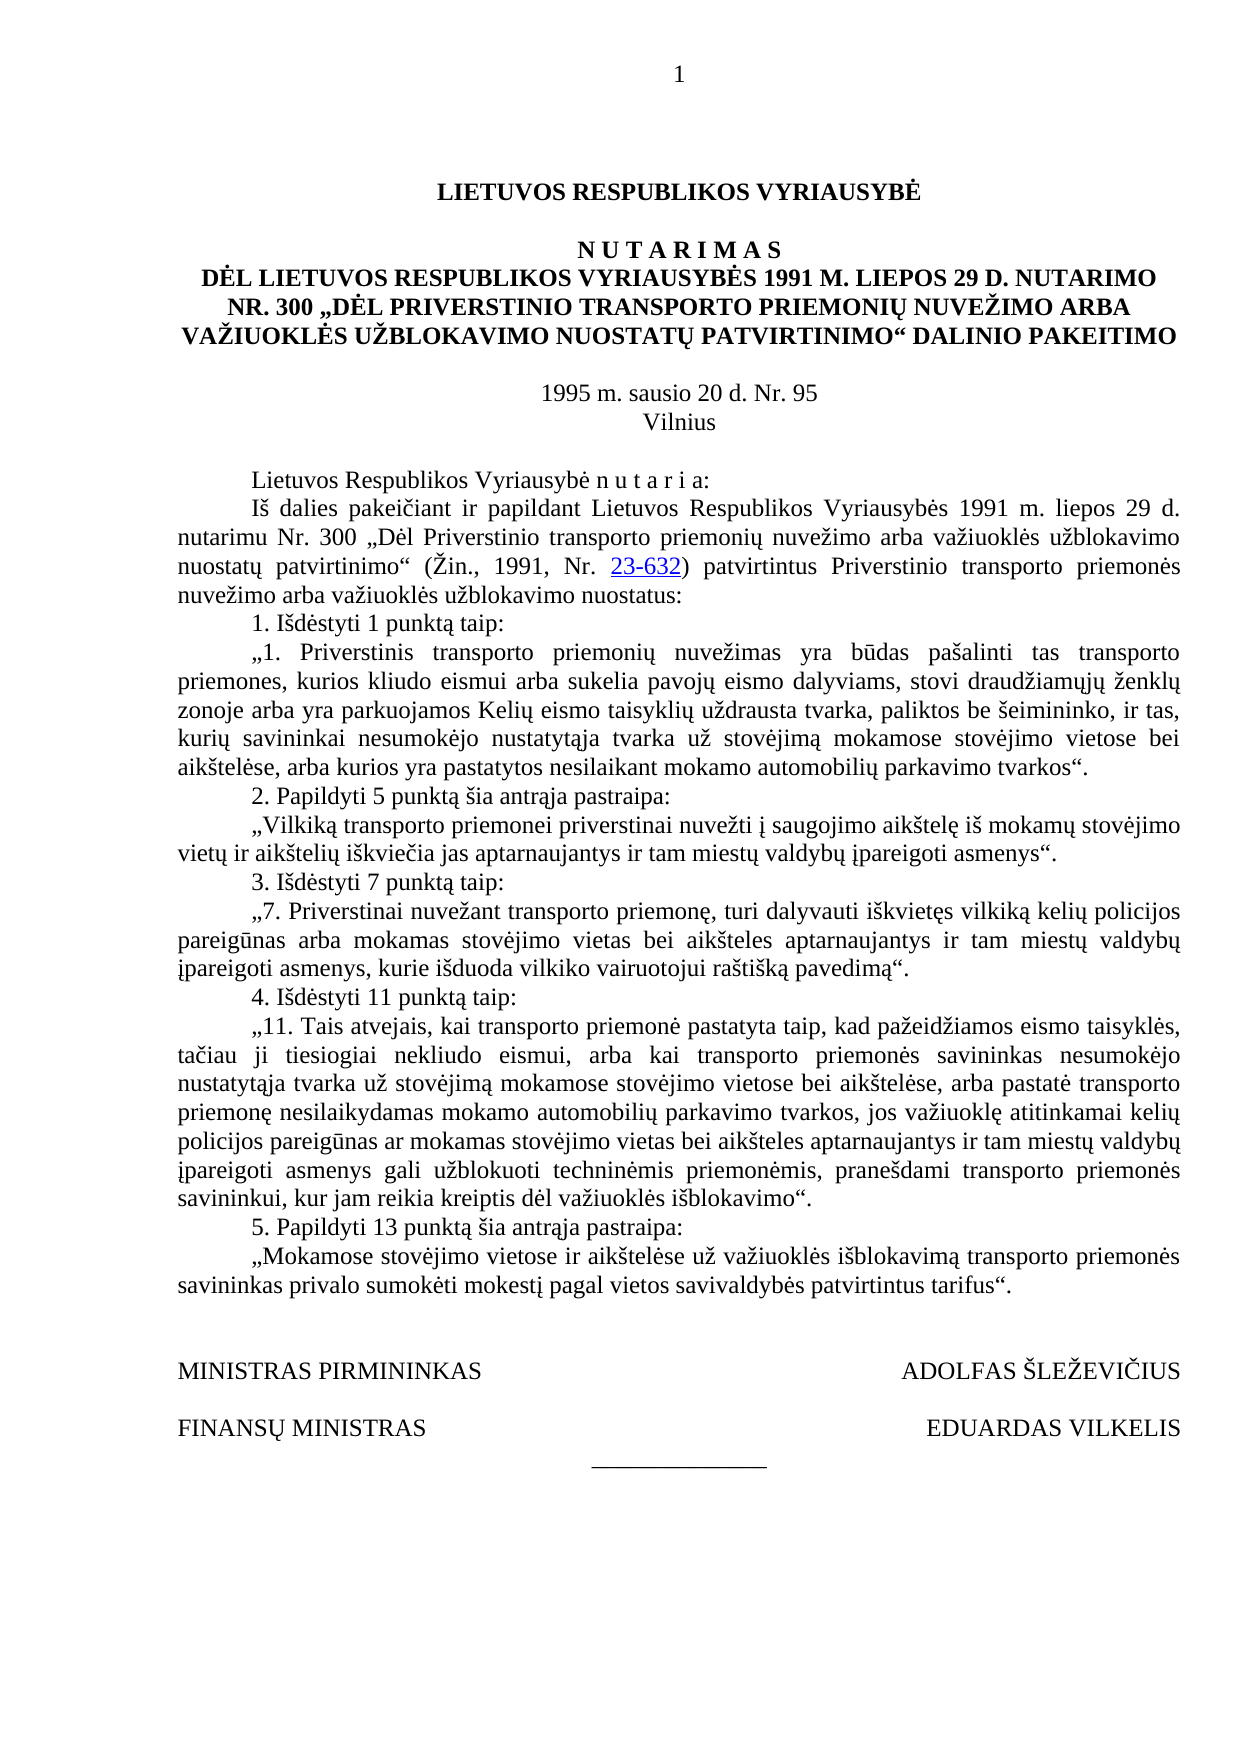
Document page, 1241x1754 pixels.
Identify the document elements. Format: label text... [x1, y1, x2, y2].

text Vilnius [177, 407, 1181, 436]
text „11. Tais atvejais, kai transporto priemonė pastatyta taip, kad pažeidžiamos eismo taisyklės, tačiau ji tiesiogiai nekliudo eismui, arba kai transporto priemonės savininkas nesumokėjo nustatytąja tvarka už stovėjimą mokamose stovėjimo vietose bei aikštelėse, arba pastatė transporto priemonę nesilaikydamas mokamo automobilių parkavimo tvarkos, jos važiuoklę atitinkamai kelių policijos pareigūnas ar mokamas stovėjimo vietas bei aikšteles aptarnaujantys ir tam miestų valdybų įpareigoti asmenys gali užblokuoti techninėmis priemonėmis, pranešdami transporto priemonės savininkui, kur jam reikia kreiptis dėl važiuoklės išblokavimo“. [177, 1011, 1181, 1212]
text „7. Priverstinai nuvežant transporto priemonę, turi dalyvauti iškvietęs vilkiką kelių policijos pareigūnas arba mokamas stovėjimo vietas bei aikšteles aptarnaujantys ir tam miestų valdybų įpareigoti asmenys, kurie išduoda vilkiko vairuotojui raštišką pavedimą“. [177, 896, 1181, 982]
text FINANSŲ MINISTRAS EDUARDAS VILKELIS [177, 1413, 1181, 1442]
text 5. Papildyti 13 punktą šia antrąja pastraipa: [177, 1212, 1181, 1241]
text 4. Išdėstyti 11 punktą taip: [177, 982, 1181, 1011]
text DĖL LIETUVOS RESPUBLIKOS VYRIAUSYBĖS 1991 M. LIEPOS 29 D. NUTARIMO NR. 300 „DĖL PRIVERSTINIO TRANSPORTO PRIEMONIŲ NUVEŽIMO ARBA VAŽIUOKLĖS UŽBLOKAVIMO NUOSTATŲ PATVIRTINIMO“ DALINIO PAKEITIMO [177, 263, 1181, 350]
text 3. Išdėstyti 7 punktą taip: [177, 867, 1181, 896]
text MINISTRAS PIRMININKAS ADOLFAS ŠLEŽEVIČIUS [177, 1356, 1181, 1385]
text „Mokamose stovėjimo vietose ir aikštelėse už važiuoklės išblokavimą transporto priemonės savininkas privalo sumokėti mokestį pagal vietos savivaldybės patvirtintus tarifus“. [177, 1241, 1181, 1298]
text „1. Priverstinis transporto priemonių nuvežimas yra būdas pašalinti tas transporto priemones, kurios kliudo eismui arba sukelia pavojų eismo dalyviams, stovi draudžiamųjų ženklų zonoje arba yra parkuojamos Kelių eismo taisyklių uždrausta tvarka, paliktos be šeimininko, ir tas, kurių savininkai nesumokėjo nustatytąja tvarka už stovėjimą mokamose stovėjimo vietose bei aikštelėse, arba kurios yra pastatytos nesilaikant mokamo automobilių parkavimo tvarkos“. [177, 637, 1181, 781]
text ______________ [177, 1442, 1181, 1471]
text N U T A R I M A S [177, 235, 1181, 263]
text Iš dalies pakeičiant ir papildant Lietuvos Respublikos Vyriausybės 1991 m. liepos 29 d. nutarimu Nr. 300 „Dėl Priverstinio transporto priemonių nuvežimo arba važiuoklės užblokavimo nuostatų patvirtinimo“ (Žin., 1991, Nr. 23-632) patvirtintus Priverstinio transporto priemonės nuvežimo arba važiuoklės užblokavimo nuostatus: [177, 493, 1181, 608]
text Lietuvos Respublikos Vyriausybė nutaria: [177, 465, 1181, 493]
text 1995 m. sausio 20 d. Nr. 95 [177, 378, 1181, 407]
text 2. Papildyti 5 punktą šia antrąja pastraipa: [177, 781, 1181, 810]
text LIETUVOS RESPUBLIKOS VYRIAUSYBĖ [177, 177, 1181, 206]
text „Vilkiką transporto priemonei priverstinai nuvežti į saugojimo aikštelę iš mokamų stovėjimo vietų ir aikštelių iškviečia jas aptarnaujantys ir tam miestų valdybų įpareigoti asmenys“. [177, 810, 1181, 867]
text 1. Išdėstyti 1 punktą taip: [177, 608, 1181, 637]
